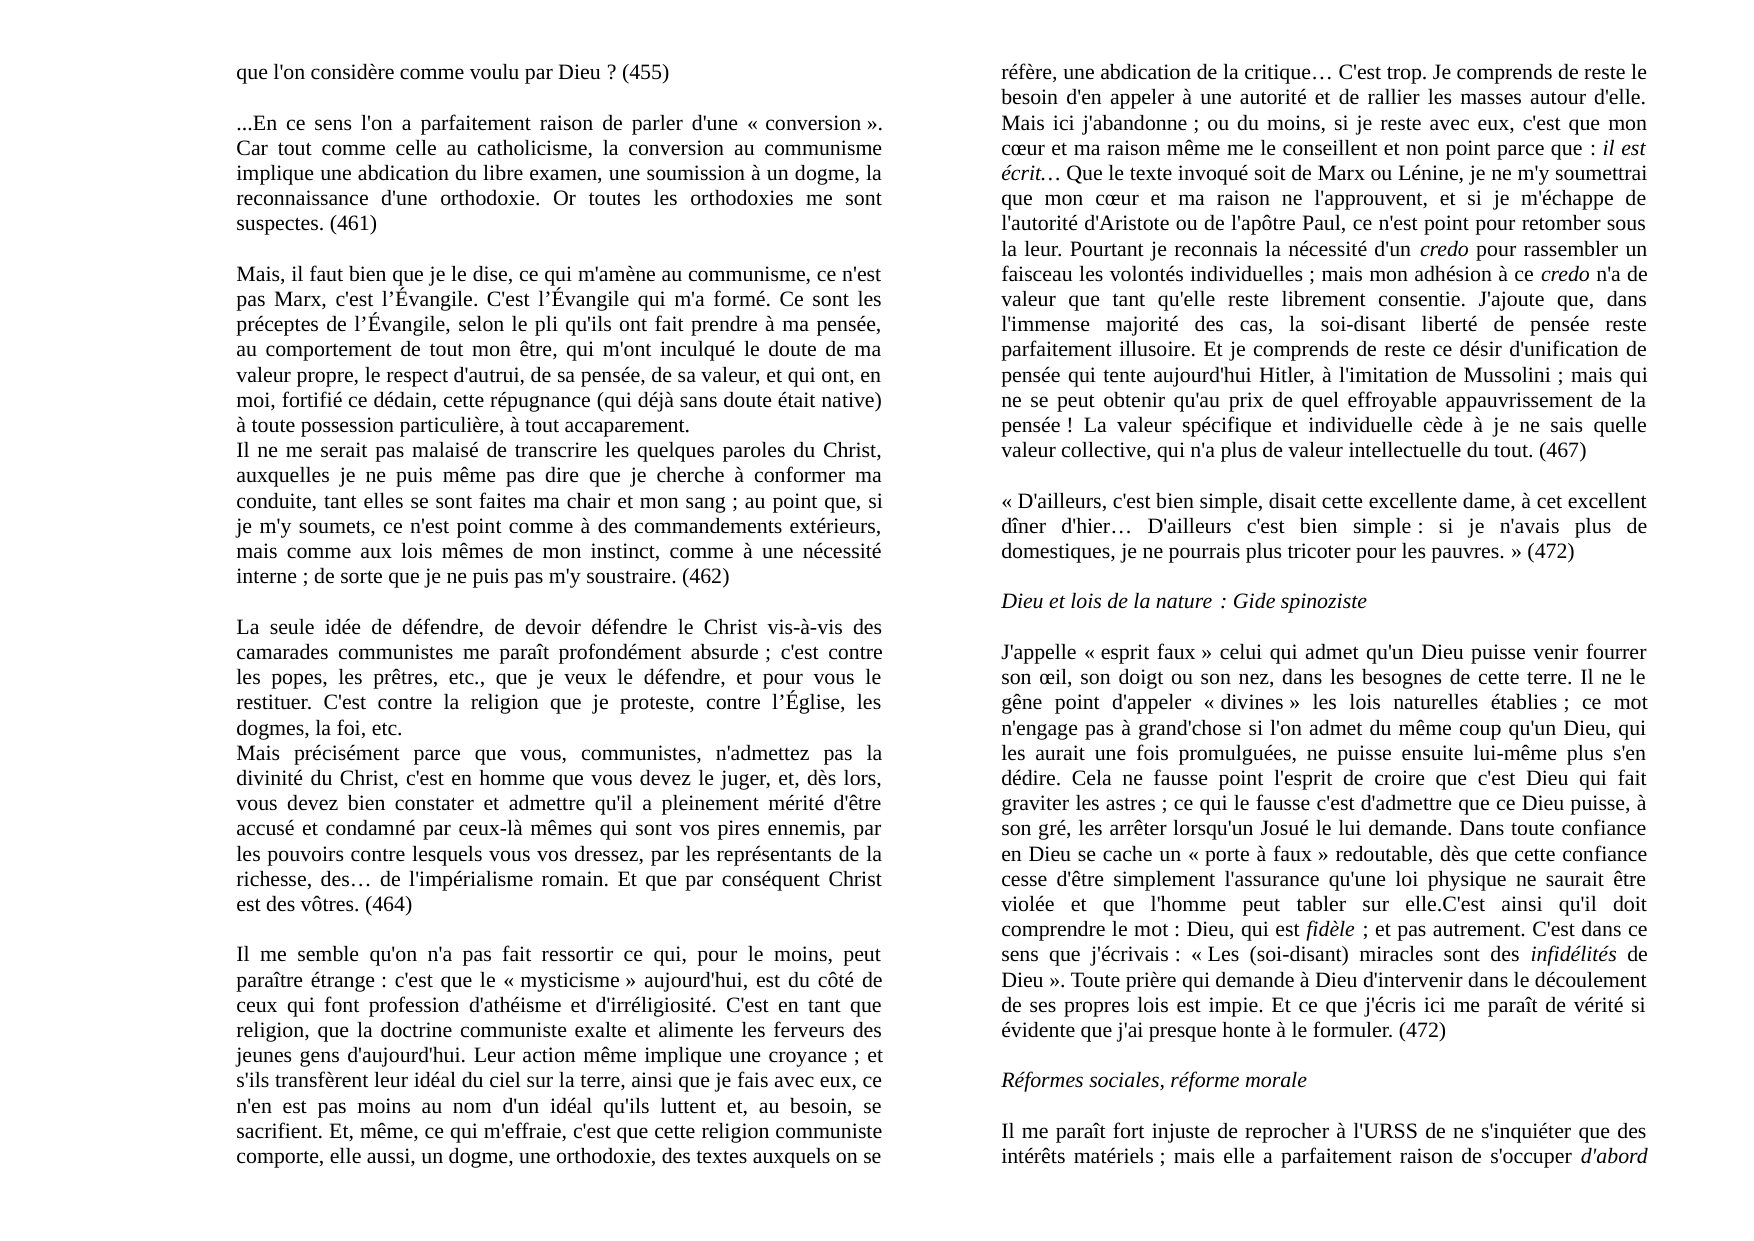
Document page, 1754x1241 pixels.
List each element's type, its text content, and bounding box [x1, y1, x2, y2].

text La seule idée de défendre, de devoir défendre le Christ vis-à-vis des camarades communistes me paraît profondément absurde ; c'est contre les popes, les prêtres, etc., que je veux le défendre, et pour vous le restituer. C'est contre la religion que je proteste, contre l’Église, les dogmes, la foi, etc. [236, 614, 883, 740]
text « D'ailleurs, c'est bien simple, disait cette excellente dame, à cet excellent dîner d'hier… D'ailleurs c'est bien simple : si je n'avais plus de domestiques, je ne pourrais plus tricoter pour les pauvres. » (472) [1001, 488, 1648, 563]
text Dieu et lois de la nature : Gide spinoziste [1001, 588, 1648, 614]
text Réformes sociales, réforme morale [1001, 1067, 1648, 1093]
text J'appelle « esprit faux » celui qui admet qu'un Dieu puisse venir fourrer son œil, son doigt ou son nez, dans les besognes de cette terre. Il ne le gêne point d'appeler « divines » les lois naturelles établies ; ce mot n'engage pas à grand'chose si l'on admet du même coup qu'un Dieu, qui les aurait une fois promulguées, ne puisse ensuite lui-même plus s'en dédire. Cela ne fausse point l'esprit de croire que c'est Dieu qui fait graviter les astres ; ce qui le fausse c'est d'admettre que ce Dieu puisse, à son gré, les arrêter lorsqu'un Josué le lui demande. Dans toute confiance en Dieu se cache un « porte à faux » redoutable, dès que cette confiance cesse d'être simplement l'assurance qu'une loi physique ne saurait être violée et que l'homme peut tabler sur elle.C'est ainsi qu'il doit comprendre le mot : Dieu, qui est fidèle ; et pas autrement. C'est dans ce sens que j'écrivais : « Les (soi-disant) miracles sont des infidélités de Dieu ». Toute prière qui demande à Dieu d'intervenir dans le découlement de ses propres lois est impie. Et ce que j'écris ici me paraît de vérité si évidente que j'ai presque honte à le formuler. (472) [1001, 639, 1648, 1042]
text Mais précisément parce que vous, communistes, n'admettez pas la divinité du Christ, c'est en homme que vous devez le juger, et, dès lors, vous devez bien constater et admettre qu'il a pleinement mérité d'être accusé et condamné par ceux-là mêmes qui sont vos pires ennemis, par les pouvoirs contre lesquels vous vos dressez, par les représentants de la richesse, des… de l'impérialisme romain. Et que par conséquent Christ est des vôtres. (464) [236, 740, 883, 916]
text Il me paraît fort injuste de reprocher à l'URSS de ne s'inquiéter que des intérêts matériels ; mais elle a parfaitement raison de s'occuper d'abord [1001, 1118, 1648, 1168]
text ...En ce sens l'on a parfaitement raison de parler d'une « conversion ». Car tout comme celle au catholicisme, la conversion au communisme implique une abdication du libre examen, une soumission à un dogme, la reconnaissance d'une orthodoxie. Or toutes les orthodoxies me sont suspectes. (461) [236, 109, 883, 236]
text Mais, il faut bien que je le dise, ce qui m'amène au communisme, ce n'est pas Marx, c'est l’Évangile. C'est l’Évangile qui m'a formé. Ce sont les préceptes de l’Évangile, selon le pli qu'ils ont fait prendre à ma pensée, au comportement de tout mon être, qui m'ont inculqué le doute de ma valeur propre, le respect d'autrui, de sa pensée, de sa valeur, et qui ont, en moi, fortifié ce dédain, cette répugnance (qui déjà sans doute était native) à toute possession particulière, à tout accaparement. [236, 261, 883, 437]
text réfère, une abdication de la critique… C'est trop. Je comprends de reste le besoin d'en appeler à une autorité et de rallier les masses autour d'elle. Mais ici j'abandonne ; ou du moins, si je reste avec eux, c'est que mon cœur et ma raison même me le conseillent et non point parce que : il est écrit… Que le texte invoqué soit de Marx ou Lénine, je ne m'y soumettrai que mon cœur et ma raison ne l'approuvent, et si je m'échappe de l'autorité d'Aristote ou de l'apôtre Paul, ce n'est point pour retomber sous la leur. Pourtant je reconnais la nécessité d'un credo pour rassembler un faisceau les volontés individuelles ; mais mon adhésion à ce credo n'a de valeur que tant qu'elle reste librement consentie. J'ajoute que, dans l'immense majorité des cas, la soi-disant liberté de pensée reste parfaitement illusoire. Et je comprends de reste ce désir d'unification de pensée qui tente aujourd'hui Hitler, à l'imitation de Mussolini ; mais qui ne se peut obtenir qu'au prix de quel effroyable appauvrissement de la pensée ! La valeur spécifique et individuelle cède à je ne sais quelle valeur collective, qui n'a plus de valeur intellectuelle du tout. (467) [1001, 59, 1648, 462]
text que l'on considère comme voulu par Dieu ? (455) [236, 59, 883, 84]
text Il me semble qu'on n'a pas fait ressortir ce qui, pour le moins, peut paraître étrange : c'est que le « mysticisme » aujourd'hui, est du côté de ceux qui font profession d'athéisme et d'irréligiosité. C'est en tant que religion, que la doctrine communiste exalte et alimente les ferveurs des jeunes gens d'aujourd'hui. Leur action même implique une croyance ; et s'ils transfèrent leur idéal du ciel sur la terre, ainsi que je fais avec eux, ce n'en est pas moins au nom d'un idéal qu'ils luttent et, au besoin, se sacrifient. Et, même, ce qui m'effraie, c'est que cette religion communiste comporte, elle aussi, un dogme, une orthodoxie, des textes auxquels on se [236, 941, 883, 1168]
text Il ne me serait pas malaisé de transcrire les quelques paroles du Christ, auxquelles je ne puis même pas dire que je cherche à conformer ma conduite, tant elles se sont faites ma chair et mon sang ; au point que, si je m'y soumets, ce n'est point comme à des commandements extérieurs, mais comme aux lois mêmes de mon instinct, comme à une nécessité interne ; de sorte que je ne puis pas m'y soustraire. (462) [236, 437, 883, 588]
